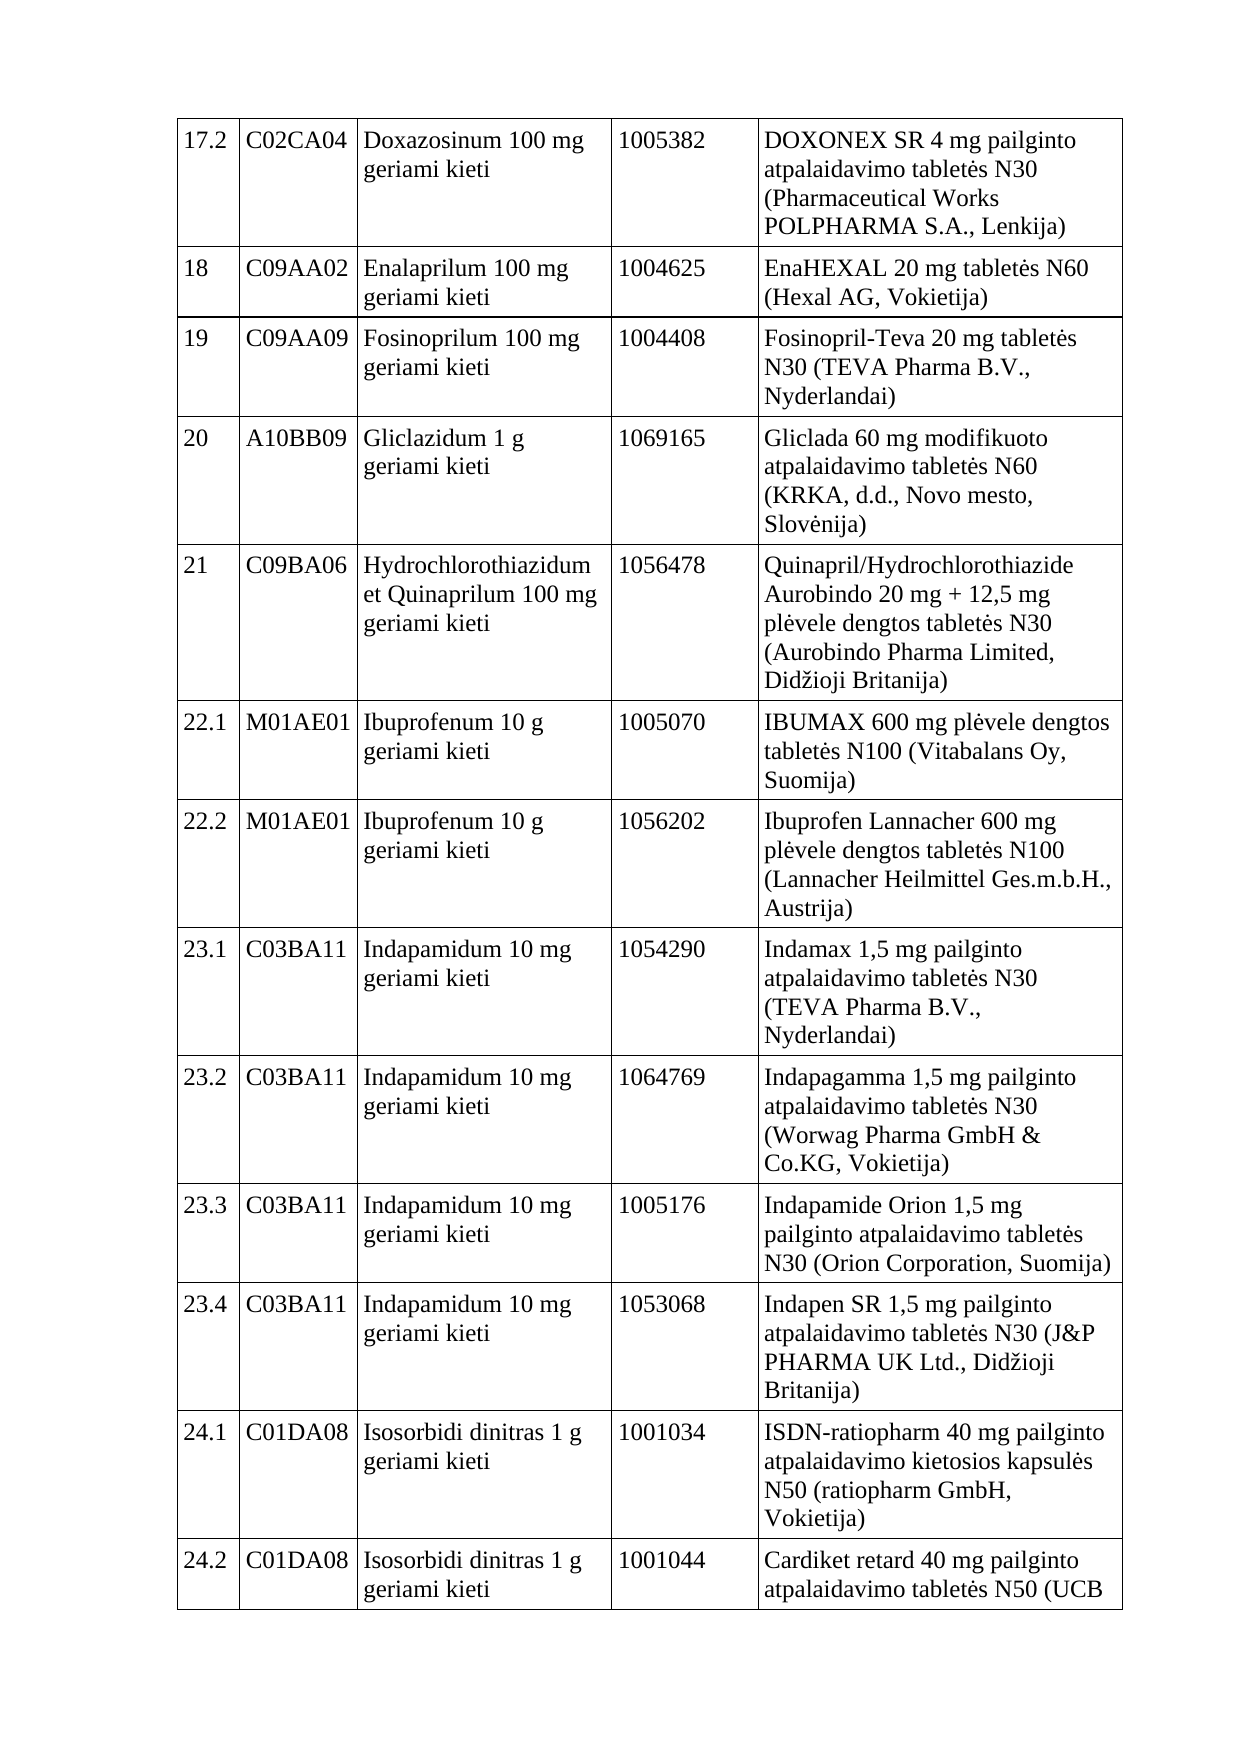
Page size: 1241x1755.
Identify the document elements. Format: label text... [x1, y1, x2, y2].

table_cell 18 [178, 247, 239, 316]
table_cell 22.2 [178, 800, 239, 927]
table_cell Indapagamma 1,5 mg pailginto atpalaidavimo tabletės N30 (Worwag Pharma GmbH & Co.KG, Vokietija) [759, 1056, 1122, 1183]
table_cell 1056202 [612, 800, 758, 927]
table_cell 23.3 [178, 1184, 239, 1282]
table_cell 21 [178, 545, 239, 700]
table_cell C03BA11 [240, 1056, 357, 1183]
table_cell Ibuprofenum 10 g geriami kieti [358, 800, 611, 927]
table_cell IBUMAX 600 mg plėvele dengtos tabletės N100 (Vitabalans Oy, Suomija) [759, 701, 1122, 799]
table_cell 1005176 [612, 1184, 758, 1282]
table_cell Indapamidum 10 mg geriami kieti [358, 1056, 611, 1183]
table_cell 20 [178, 417, 239, 543]
table_cell A10BB09 [240, 417, 357, 543]
table_cell 17.2 [178, 119, 239, 246]
table_cell Ibuprofen Lannacher 600 mg plėvele dengtos tabletės N100 (Lannacher Heilmittel Ges.m.b.H., Austrija) [759, 800, 1122, 927]
table_cell Hydrochlorothiazidum et Quinaprilum 100 mg geriami kieti [358, 545, 611, 700]
table_cell Doxazosinum 100 mg geriami kieti [358, 119, 611, 246]
table_cell Gliclada 60 mg modifikuoto atpalaidavimo tabletės N60 (KRKA, d.d., Novo mesto, Slovėnija) [759, 417, 1122, 543]
table_cell Indapamidum 10 mg geriami kieti [358, 1184, 611, 1282]
table_cell Cardiket retard 40 mg pailginto atpalaidavimo tabletės N50 (UCB [759, 1539, 1122, 1608]
table_cell 1056478 [612, 545, 758, 700]
table_cell Isosorbidi dinitras 1 g geriami kieti [358, 1411, 611, 1538]
table_cell 1069165 [612, 417, 758, 543]
table_cell 1053068 [612, 1283, 758, 1410]
table_cell Indapamidum 10 mg geriami kieti [358, 928, 611, 1055]
table_cell 1054290 [612, 928, 758, 1055]
table_cell Quinapril/Hydrochlorothiazide Aurobindo 20 mg + 12,5 mg plėvele dengtos tabletės N30 (Aurobindo Pharma Limited, Didžioji Britanija) [759, 545, 1122, 700]
table_cell 1064769 [612, 1056, 758, 1183]
table_cell Indapamide Orion 1,5 mg pailginto atpalaidavimo tabletės N30 (Orion Corporation, Suomija) [759, 1184, 1122, 1282]
table_cell 1001044 [612, 1539, 758, 1608]
table_cell EnaHEXAL 20 mg tabletės N60 (Hexal AG, Vokietija) [759, 247, 1122, 316]
table_cell 1005070 [612, 701, 758, 799]
table_cell 1001034 [612, 1411, 758, 1538]
table_cell Indapamidum 10 mg geriami kieti [358, 1283, 611, 1410]
table_cell C03BA11 [240, 928, 357, 1055]
table_cell 24.2 [178, 1539, 239, 1608]
table_cell M01AE01 [240, 800, 357, 927]
table_cell 23.4 [178, 1283, 239, 1410]
table_cell Enalaprilum 100 mg geriami kieti [358, 247, 611, 316]
table_cell 19 [178, 318, 239, 416]
table_cell 23.2 [178, 1056, 239, 1183]
table_cell Indamax 1,5 mg pailginto atpalaidavimo tabletės N30 (TEVA Pharma B.V., Nyderlandai) [759, 928, 1122, 1055]
table_cell 23.1 [178, 928, 239, 1055]
table_cell Ibuprofenum 10 g geriami kieti [358, 701, 611, 799]
table_cell ISDN-ratiopharm 40 mg pailginto atpalaidavimo kietosios kapsulės N50 (ratiopharm GmbH, Vokietija) [759, 1411, 1122, 1538]
table_cell DOXONEX SR 4 mg pailginto atpalaidavimo tabletės N30 (Pharmaceutical Works POLPHARMA S.A., Lenkija) [759, 119, 1122, 246]
table_cell Gliclazidum 1 g geriami kieti [358, 417, 611, 543]
table_cell Isosorbidi dinitras 1 g geriami kieti [358, 1539, 611, 1608]
table_cell C09AA02 [240, 247, 357, 316]
table_cell C03BA11 [240, 1283, 357, 1410]
table_cell C01DA08 [240, 1539, 357, 1608]
table_cell 22.1 [178, 701, 239, 799]
table_cell 1005382 [612, 119, 758, 246]
table_cell C02CA04 [240, 119, 357, 246]
table_cell M01AE01 [240, 701, 357, 799]
table_cell C09AA09 [240, 318, 357, 416]
table_cell 1004625 [612, 247, 758, 316]
table_cell Fosinopril-Teva 20 mg tabletės N30 (TEVA Pharma B.V., Nyderlandai) [759, 318, 1122, 416]
table_cell 24.1 [178, 1411, 239, 1538]
table_cell Indapen SR 1,5 mg pailginto atpalaidavimo tabletės N30 (J&P PHARMA UK Ltd., Didžioji Britanija) [759, 1283, 1122, 1410]
table_cell C01DA08 [240, 1411, 357, 1538]
table_cell 1004408 [612, 318, 758, 416]
table_cell Fosinoprilum 100 mg geriami kieti [358, 318, 611, 416]
table_cell C09BA06 [240, 545, 357, 700]
table_cell C03BA11 [240, 1184, 357, 1282]
